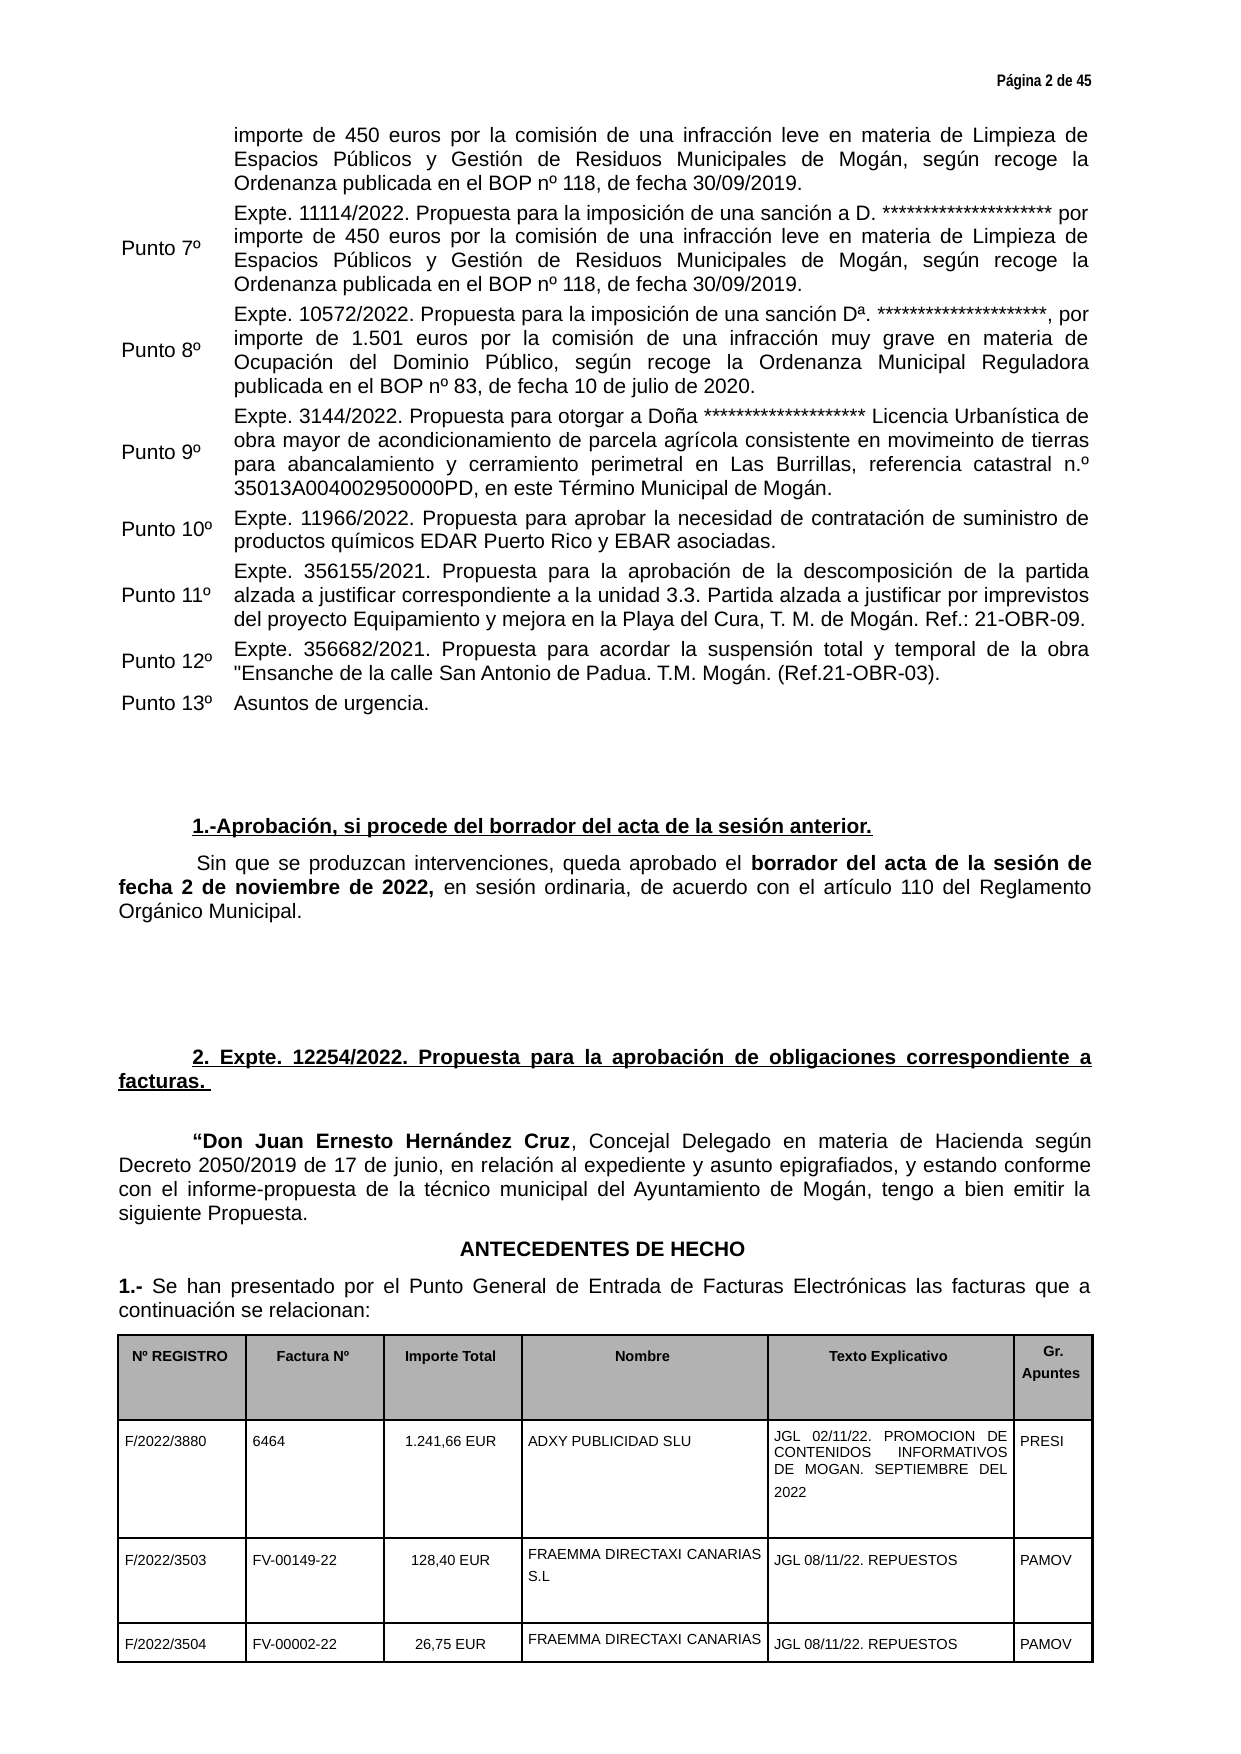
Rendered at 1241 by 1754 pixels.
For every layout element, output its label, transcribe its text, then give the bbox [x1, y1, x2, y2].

table_cell Punto 10º [118, 503, 231, 556]
table_cell FRAEMMA DIRECTAXI CANARIAS [523, 1624, 767, 1661]
table_cell Punto 8º [118, 299, 231, 401]
table_cell Punto 7º [118, 198, 231, 299]
table_header Gr. Apuntes [1015, 1336, 1091, 1419]
table_cell JGL 08/11/22. REPUESTOS [769, 1539, 1013, 1622]
text 2. Expte. 12254/2022. Propuesta para la aprobación de obligaciones correspondiente a facturas. [118, 1044, 1092, 1092]
text “Don Juan Ernesto Hernández Cruz, Concejal Delegado en materia de Hacienda según Decreto 2050/2019 de 17 de junio, en relación al expediente y asunto epigrafiados, y estando conforme con el informe-propuesta de la técnico municipal del Ayuntamiento de Mogán, tengo a bien emitir la siguiente Propuesta. [118, 1129, 1092, 1225]
table_cell importe de 450 euros por la comisión de una infracción leve en materia de Limpieza de Espacios Públicos y Gestión de Residuos Municipales de Mogán, según recoge la Ordenanza publicada en el BOP nº 118, de fecha 30/09/2019. [231, 120, 1093, 197]
table_header Factura Nº [247, 1336, 383, 1419]
table_cell Expte. 3144/2022. Propuesta para otorgar a Doña ******************** Licencia Urbanística de obra mayor de acondicionamiento de parcela agrícola consistente en movimeinto de tierras para abancalamiento y cerramiento perimetral en Las Burrillas, referencia catastral n.º 35013A004002950000PD, en este Término Municipal de Mogán. [231, 401, 1093, 502]
table_cell Expte. 356155/2021. Propuesta para la aprobación de la descomposición de la partida alzada a justificar correspondiente a la unidad 3.3. Partida alzada a justificar por imprevistos del proyecto Equipamiento y mejora en la Playa del Cura, T. M. de Mogán. Ref.: 21-OBR-09. [231, 556, 1093, 634]
table_cell Expte. 356682/2021. Propuesta para acordar la suspensión total y temporal de la obra "Ensanche de la calle San Antonio de Padua. T.M. Mogán. (Ref.21-OBR-03). [231, 634, 1093, 688]
table_cell 6464 [247, 1421, 383, 1537]
table_cell [118, 120, 231, 197]
table_cell Punto 12º [118, 634, 231, 688]
table_cell FV-00002-22 [247, 1624, 383, 1661]
table_cell F/2022/3503 [119, 1539, 245, 1622]
table_cell FV-00149-22 [247, 1539, 383, 1622]
table_cell F/2022/3880 [119, 1421, 245, 1537]
text ANTECEDENTES DE HECHO [118, 1237, 1092, 1261]
table_cell F/2022/3504 [119, 1624, 245, 1661]
table_cell 128,40 EUR [385, 1539, 521, 1622]
table_cell PAMOV [1015, 1539, 1091, 1622]
table_cell Punto 11º [118, 556, 231, 634]
table_cell ADXY PUBLICIDAD SLU [523, 1421, 767, 1537]
table_header Nº REGISTRO [119, 1336, 245, 1419]
table_cell FRAEMMA DIRECTAXI CANARIAS S.L [523, 1539, 767, 1622]
table_cell Expte. 11966/2022. Propuesta para aprobar la necesidad de contratación de suministro de productos químicos EDAR Puerto Rico y EBAR asociadas. [231, 503, 1093, 556]
text 1.-Aprobación, si procede del borrador del acta de la sesión anterior. [118, 790, 1092, 838]
text 1.- Se han presentado por el Punto General de Entrada de Facturas Electrónicas las facturas que a continuación se relacionan: [118, 1274, 1092, 1322]
table_cell 1.241,66 EUR [385, 1421, 521, 1537]
table_cell PRESI [1015, 1421, 1091, 1537]
table_cell Expte. 11114/2022. Propuesta para la imposición de una sanción a D. ********************* por importe de 450 euros por la comisión de una infracción leve en materia de Limpieza de Espacios Públicos y Gestión de Residuos Municipales de Mogán, según recoge la Ordenanza publicada en el BOP nº 118, de fecha 30/09/2019. [231, 198, 1093, 299]
table_cell PAMOV [1015, 1624, 1091, 1661]
table_cell Expte. 10572/2022. Propuesta para la imposición de una sanción Dª. *********************, por importe de 1.501 euros por la comisión de una infracción muy grave en materia de Ocupación del Dominio Público, según recoge la Ordenanza Municipal Reguladora publicada en el BOP nº 83, de fecha 10 de julio de 2020. [231, 299, 1093, 401]
table_cell Punto 9º [118, 401, 231, 502]
table_header Importe Total [385, 1336, 521, 1419]
table_header Texto Explicativo [769, 1336, 1013, 1419]
text Sin que se produzcan intervenciones, queda aprobado el borrador del acta de la sesión de fecha 2 de noviembre de 2022, en sesión ordinaria, de acuerdo con el artículo 110 del Reglamento Orgánico Municipal. [118, 851, 1092, 923]
table_cell Asuntos de urgencia. [231, 688, 1093, 717]
table_cell Punto 13º [118, 688, 231, 717]
table_cell JGL 08/11/22. REPUESTOS [769, 1624, 1013, 1661]
table_cell JGL 02/11/22. PROMOCION DE CONTENIDOS INFORMATIVOS DE MOGAN. SEPTIEMBRE DEL 2022 [769, 1421, 1013, 1537]
table_cell 26,75 EUR [385, 1624, 521, 1661]
table_header Nombre [523, 1336, 767, 1419]
